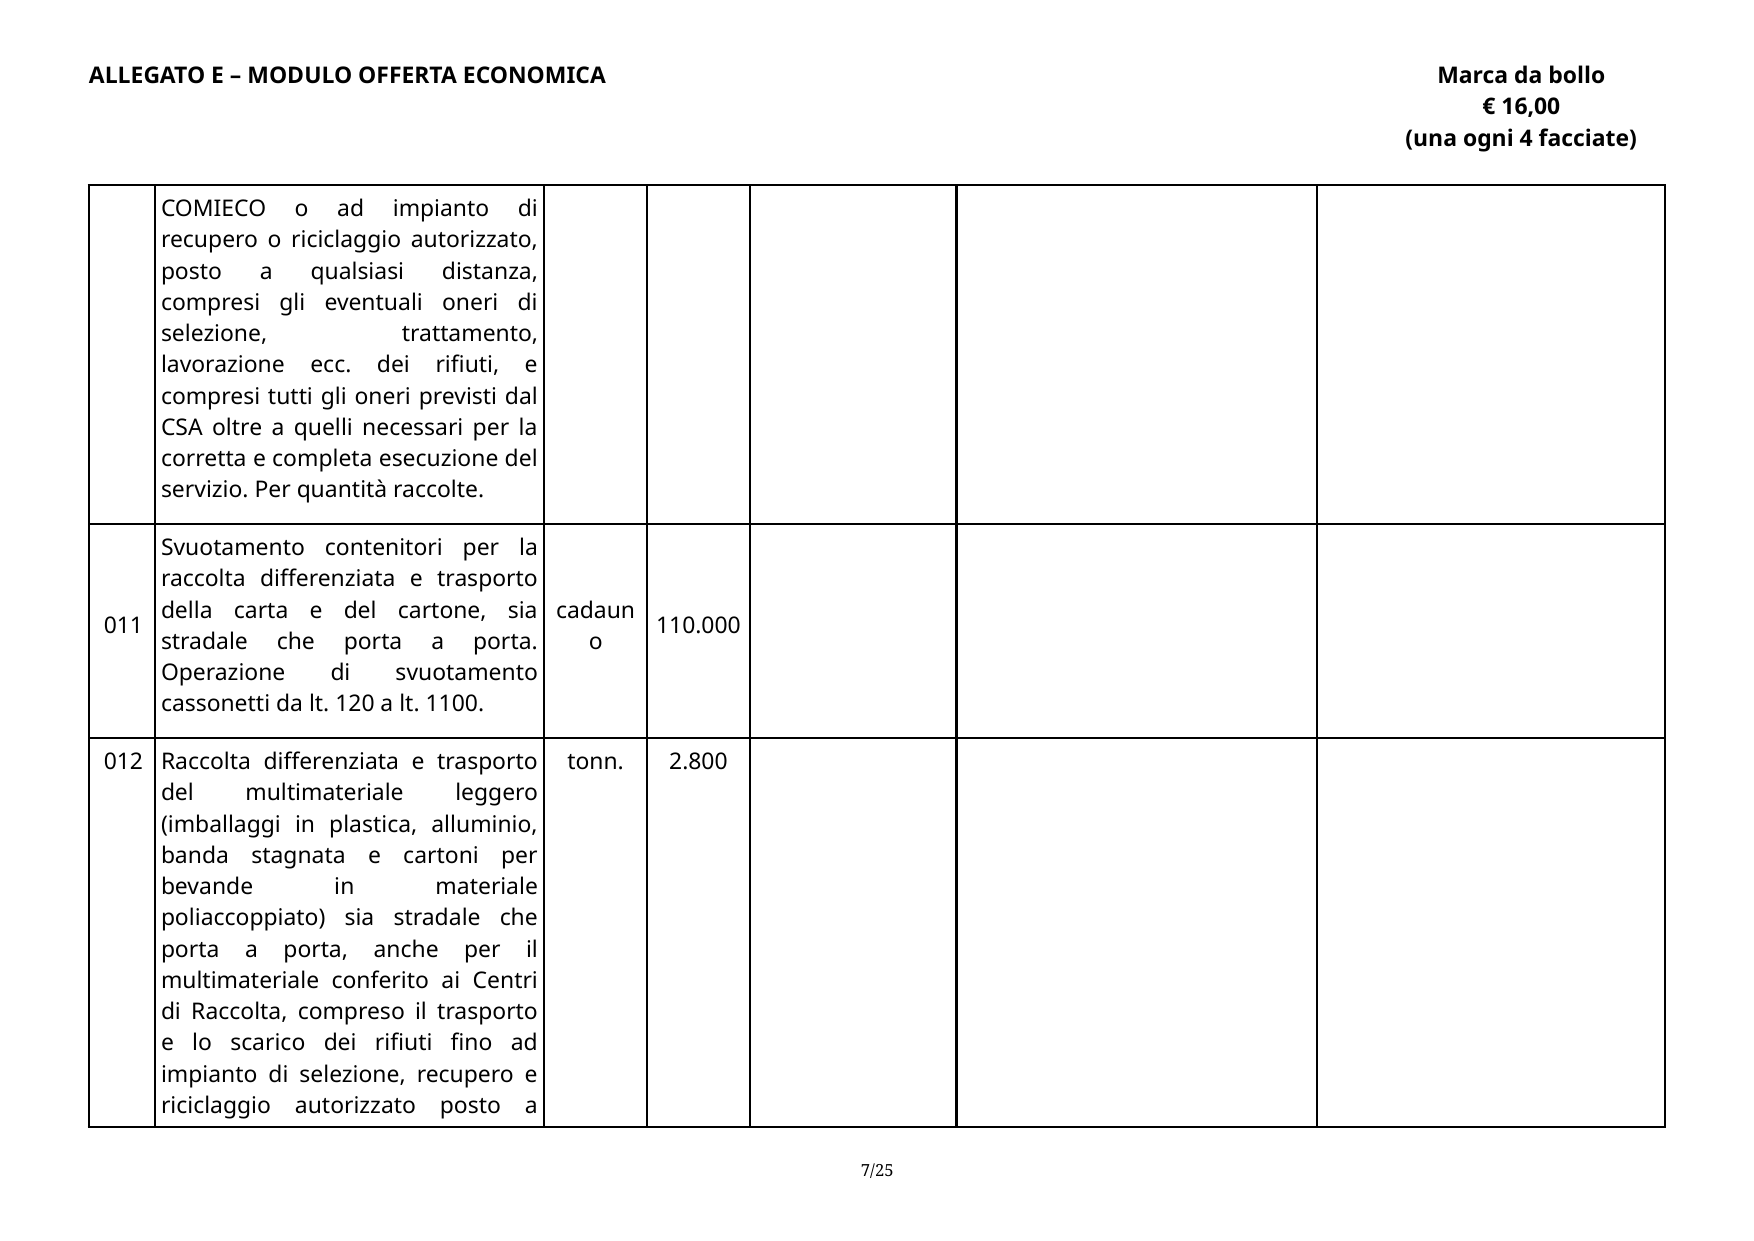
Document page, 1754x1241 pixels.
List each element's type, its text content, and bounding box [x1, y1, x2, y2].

table_cell COMIECO o ad impianto di recupero o riciclaggio autorizzato, posto a qualsiasi distanza, compresi gli eventuali oneri di selezione, trattamento, lavorazione ecc. dei rifiuti, e compresi tutti gli oneri previsti dal CSA oltre a quelli necessari per la corretta e completa esecuzione del servizio. Per quantità raccolte. [156, 186, 543, 523]
table_cell [90, 186, 154, 523]
table_cell 011 [90, 525, 154, 737]
table_cell [958, 739, 1316, 1126]
table_cell 012 [90, 739, 154, 1126]
table_cell [751, 525, 955, 737]
table_cell [1318, 186, 1664, 523]
table_cell [1318, 739, 1664, 1126]
table_cell [751, 186, 955, 523]
table_cell 2.800 [648, 739, 749, 1126]
table_cell [958, 186, 1316, 523]
table_cell tonn. [545, 739, 646, 1126]
table_cell Raccolta differenziata e trasporto del multimateriale leggero (imballaggi in plastica, alluminio, banda stagnata e cartoni per bevande in materiale poliaccoppiato) sia stradale che porta a porta, anche per il multimateriale conferito ai Centri di Raccolta, compreso il trasporto e lo scarico dei rifiuti fino ad impianto di selezione, recupero e riciclaggio autorizzato posto a [156, 739, 543, 1126]
table_cell [648, 186, 749, 523]
table_cell [1318, 525, 1664, 737]
table_cell [751, 739, 955, 1126]
table_cell [545, 186, 646, 523]
table_cell [958, 525, 1316, 737]
table_cell cadauno [545, 525, 646, 737]
table_cell Svuotamento contenitori per la raccolta differenziata e trasporto della carta e del cartone, sia stradale che porta a porta. Operazione di svuotamento cassonetti da lt. 120 a lt. 1100. [156, 525, 543, 737]
table_cell 110.000 [648, 525, 749, 737]
